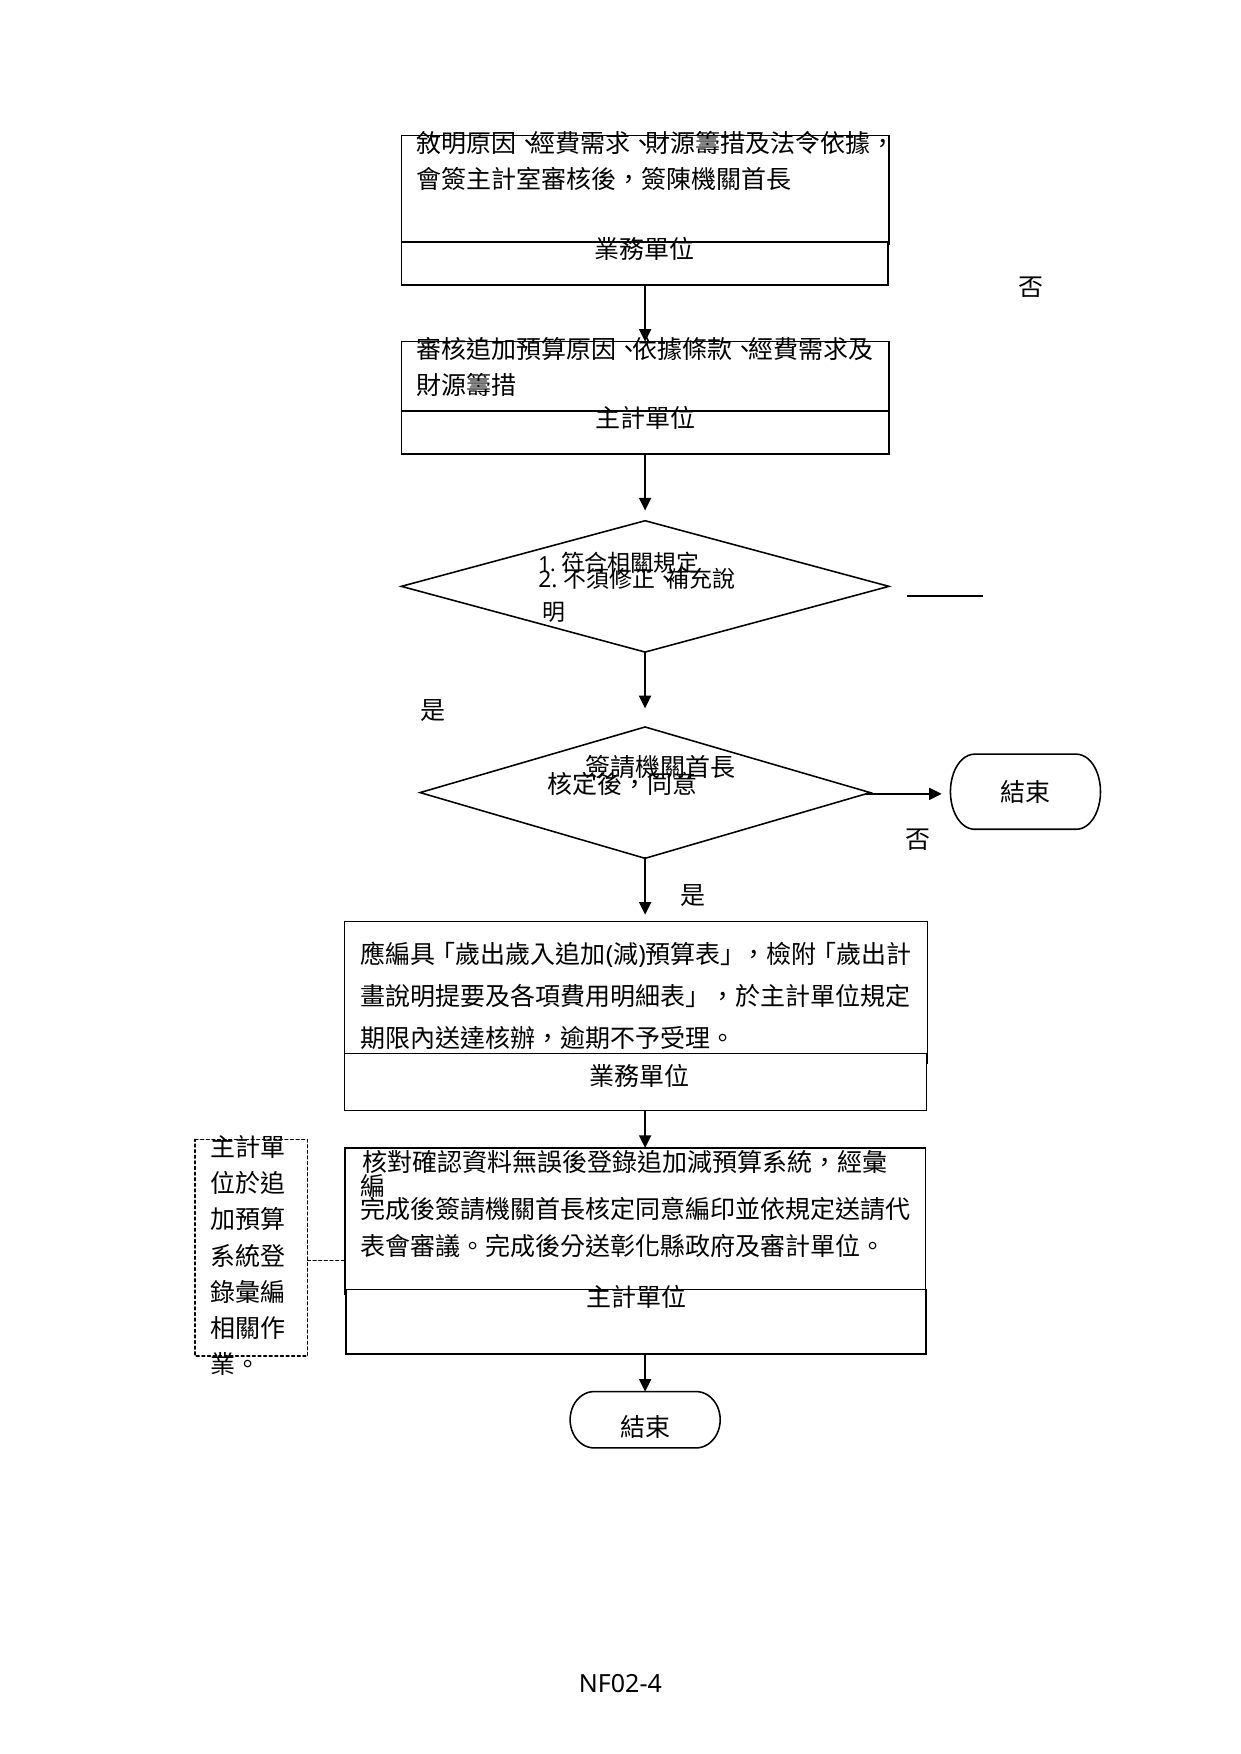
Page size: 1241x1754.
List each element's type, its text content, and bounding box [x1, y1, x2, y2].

text 是 [680, 876, 703, 912]
text 應編具「歲出歲入追加(減)預算表」，檢附「歲出計畫說明提要及各項費用明細表」，於主計單位規定期限內送達核辦，逾期不予受理。 [360, 930, 911, 1053]
text 否 [1018, 267, 1041, 297]
text 業務單位 [361, 1062, 918, 1092]
text 否 [905, 819, 928, 856]
text 是 [120, 689, 1120, 727]
